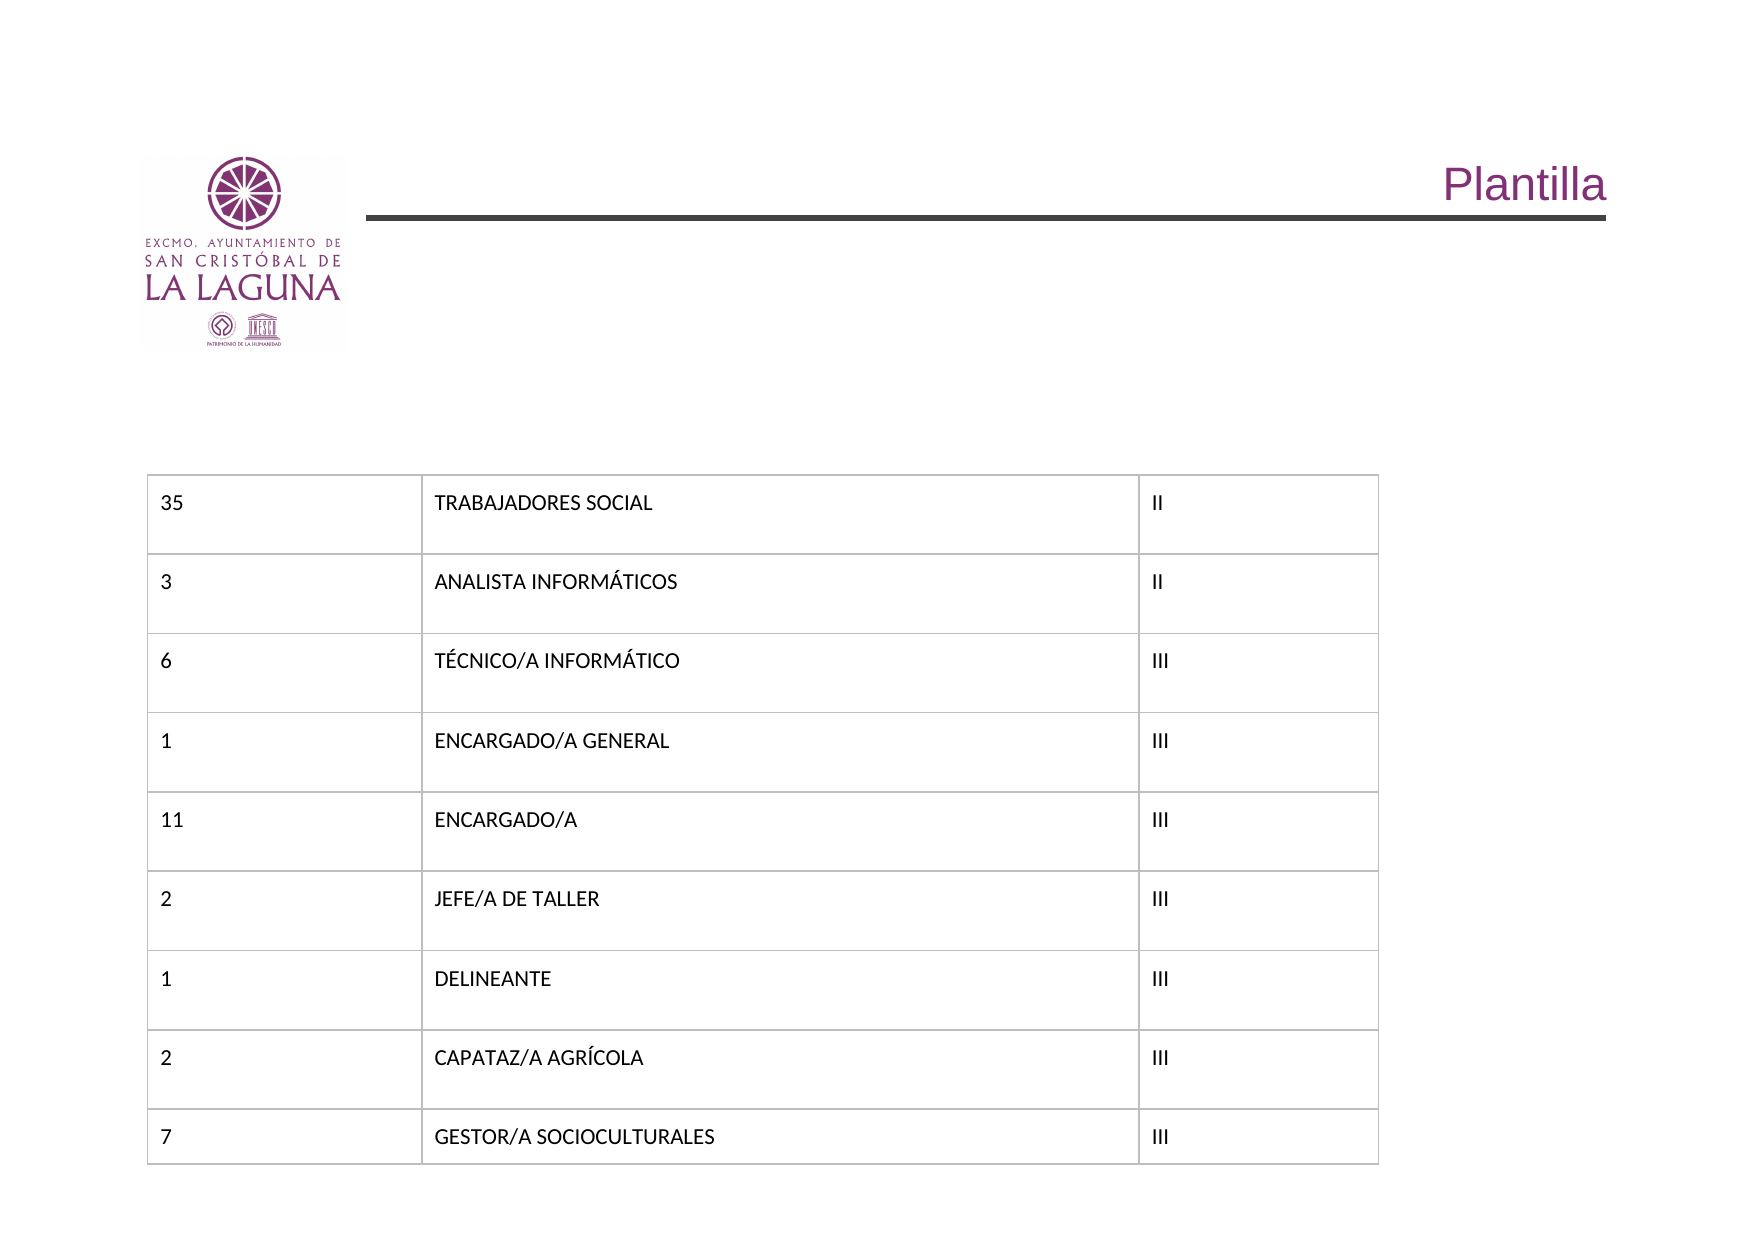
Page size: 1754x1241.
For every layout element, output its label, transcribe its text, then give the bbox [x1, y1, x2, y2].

table_cell III [1140, 951, 1378, 1029]
table_cell TRABAJADORES SOCIAL [423, 476, 1138, 553]
table_cell 3 [148, 555, 421, 633]
table_cell ANALISTA INFORMÁTICOS [423, 555, 1138, 633]
table_cell II [1140, 476, 1378, 553]
table_cell 1 [148, 951, 421, 1029]
table_cell TÉCNICO/A INFORMÁTICO [423, 634, 1138, 712]
table_cell III [1140, 713, 1378, 791]
table_cell 2 [148, 872, 421, 950]
table_cell III [1140, 872, 1378, 950]
table_cell III [1140, 1110, 1378, 1163]
table_cell DELINEANTE [423, 951, 1138, 1029]
table_cell III [1140, 1031, 1378, 1108]
table_cell III [1140, 634, 1378, 712]
table_cell 11 [148, 793, 421, 870]
table_cell 2 [148, 1031, 421, 1108]
table_cell 6 [148, 634, 421, 712]
table_cell 35 [148, 476, 421, 553]
table_cell 1 [148, 713, 421, 791]
table_cell ENCARGADO/A [423, 793, 1138, 870]
table_cell JEFE/A DE TALLER [423, 872, 1138, 950]
table_cell GESTOR/A SOCIOCULTURALES [423, 1110, 1138, 1163]
table_cell III [1140, 793, 1378, 870]
table_cell II [1140, 555, 1378, 633]
table_cell CAPATAZ/A AGRÍCOLA [423, 1031, 1138, 1108]
table_cell ENCARGADO/A GENERAL [423, 713, 1138, 791]
table_cell 7 [148, 1110, 421, 1163]
